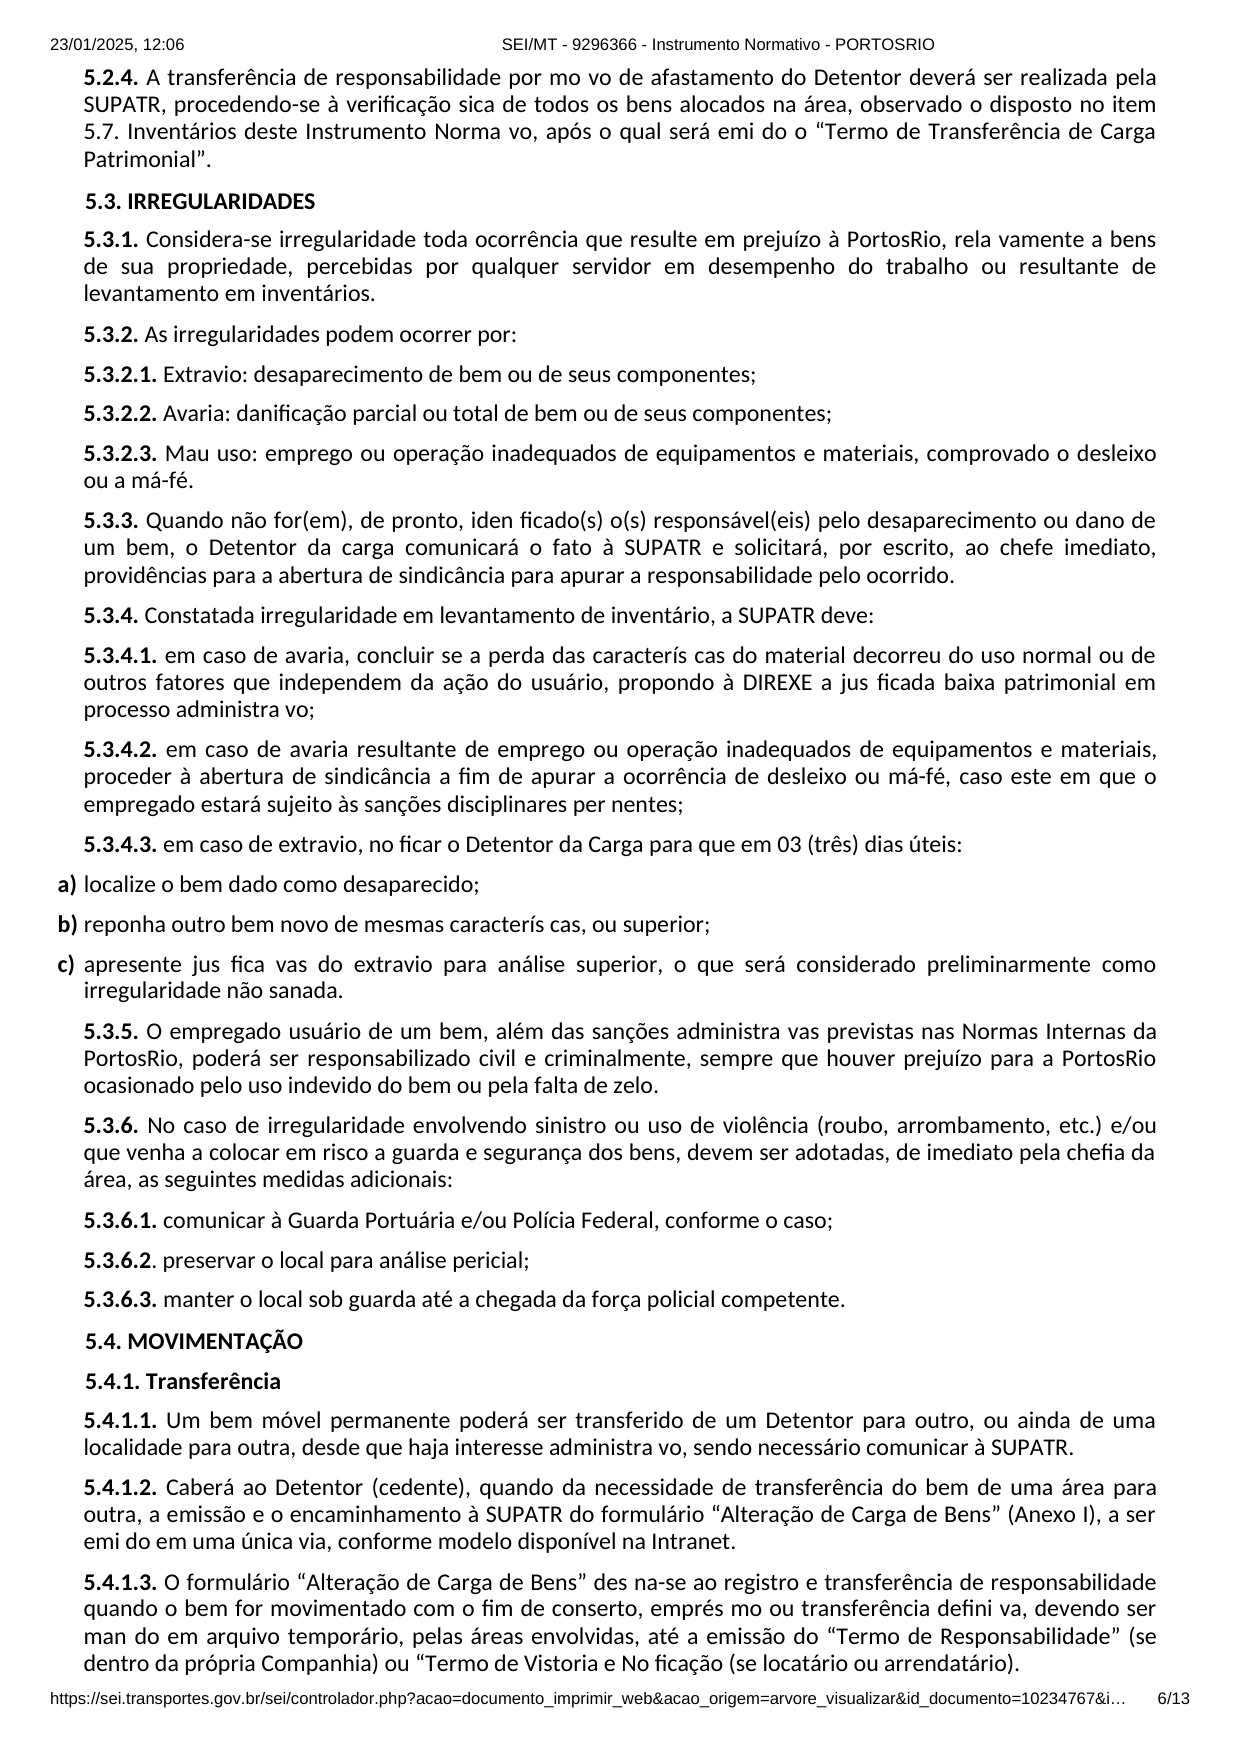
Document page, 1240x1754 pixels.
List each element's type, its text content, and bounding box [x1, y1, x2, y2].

text 5.4.1.1. Um bem móvel permanente poderá ser transferido de um Detentor para outro, ou ainda de uma localidade para outra, desde que haja interesse administra vo, sendo necessário comunicar à SUPATR. [83, 1407, 1158, 1461]
text 5.3.1. Considera-se irregularidade toda ocorrência que resulte em prejuízo à PortosRio, rela vamente a bens de sua propriedade, percebidas por qualquer servidor em desempenho do trabalho ou resultante de levantamento em inventários. [83, 226, 1158, 308]
list apresente jus fica vas do extravio para análise superior, o que será considerado preliminarmente como irregularidade não sanada. [57, 950, 1158, 1005]
text 5.3.4.2. em caso de avaria resultante de emprego ou operação inadequados de equipamentos e materiais, proceder à abertura de sindicância a fim de apurar a ocorrência de desleixo ou má-fé, caso este em que o empregado estará sujeito às sanções disciplinares per nentes; [83, 736, 1158, 818]
subtitle 5.4. MOVIMENTAÇÃO [85, 1326, 1158, 1355]
text 5.3.2.3. Mau uso: emprego ou operação inadequados de equipamentos e materiais, comprovado o desleixo ou a má-fé. [83, 440, 1158, 494]
text 5.3.2.1. Extravio: desaparecimento de bem ou de seus componentes; [83, 360, 1158, 387]
text 5.3.6. No caso de irregularidade envolvendo sinistro ou uso de violência (roubo, arrombamento, etc.) e/ou que venha a colocar em risco a guarda e segurança dos bens, devem ser adotadas, de imediato pela chefia da área, as seguintes medidas adicionais: [83, 1112, 1158, 1194]
text 5.3.4. Constatada irregularidade em levantamento de inventário, a SUPATR deve: [83, 602, 1158, 629]
subtitle 5.4.1. Transferência [85, 1366, 1158, 1396]
subtitle 5.3. IRREGULARIDADES [85, 186, 1158, 215]
text 5.4.1.2. Caberá ao Detentor (cedente), quando da necessidade de transferência do bem de uma área para outra, a emissão e o encaminhamento à SUPATR do formulário “Alteração de Carga de Bens” (Anexo I), a ser emi do em uma única via, conforme modelo disponível na Intranet. [83, 1474, 1158, 1556]
list localize o bem dado como desaparecido; [57, 871, 1158, 898]
text 5.3.5. O empregado usuário de um bem, além das sanções administra vas previstas nas Normas Internas da PortosRio, poderá ser responsabilizado civil e criminalmente, sempre que houver prejuízo para a PortosRio ocasionado pelo uso indevido do bem ou pela falta de zelo. [83, 1017, 1158, 1099]
text 5.3.2.2. Avaria: danificação parcial ou total de bem ou de seus componentes; [83, 400, 1158, 427]
text 5.3.4.3. em caso de extravio, no ficar o Detentor da Carga para que em 03 (três) dias úteis: [83, 831, 1158, 858]
text 5.3.6.2. preservar o local para análise pericial; [83, 1246, 1158, 1273]
text 5.2.4. A transferência de responsabilidade por mo vo de afastamento do Detentor deverá ser realizada pela SUPATR, procedendo-se à verificação sica de todos os bens alocados na área, observado o disposto no item 5.7. Inventários deste Instrumento Norma vo, após o qual será emi do o “Termo de Transferência de Carga Patrimonial”. [83, 64, 1158, 173]
text 5.4.1.3. O formulário “Alteração de Carga de Bens” des na-se ao registro e transferência de responsabilidade quando o bem for movimentado com o fim de conserto, emprés mo ou transferência defini va, devendo ser man do em arquivo temporário, pelas áreas envolvidas, até a emissão do “Termo de Responsabilidade” (se dentro da própria Companhia) ou “Termo de Vistoria e No ficação (se locatário ou arrendatário). [83, 1568, 1158, 1677]
text 5.3.3. Quando não for(em), de pronto, iden ficado(s) o(s) responsável(eis) pelo desaparecimento ou dano de um bem, o Detentor da carga comunicará o fato à SUPATR e solicitará, por escrito, ao chefe imediato, providências para a abertura de sindicância para apurar a responsabilidade pelo ocorrido. [83, 507, 1158, 589]
text 5.3.2. As irregularidades podem ocorrer por: [83, 320, 1158, 348]
text 5.3.4.1. em caso de avaria, concluir se a perda das caracterís cas do material decorreu do uso normal ou de outros fatores que independem da ação do usuário, propondo à DIREXE a jus ficada baixa patrimonial em processo administra vo; [83, 642, 1158, 723]
text 5.3.6.3. manter o local sob guarda até a chegada da força policial competente. [83, 1286, 1158, 1313]
text 5.3.6.1. comunicar à Guarda Portuária e/ou Polícia Federal, conforme o caso; [83, 1206, 1158, 1234]
list reponha outro bem novo de mesmas caracterís cas, ou superior; [57, 910, 1158, 938]
